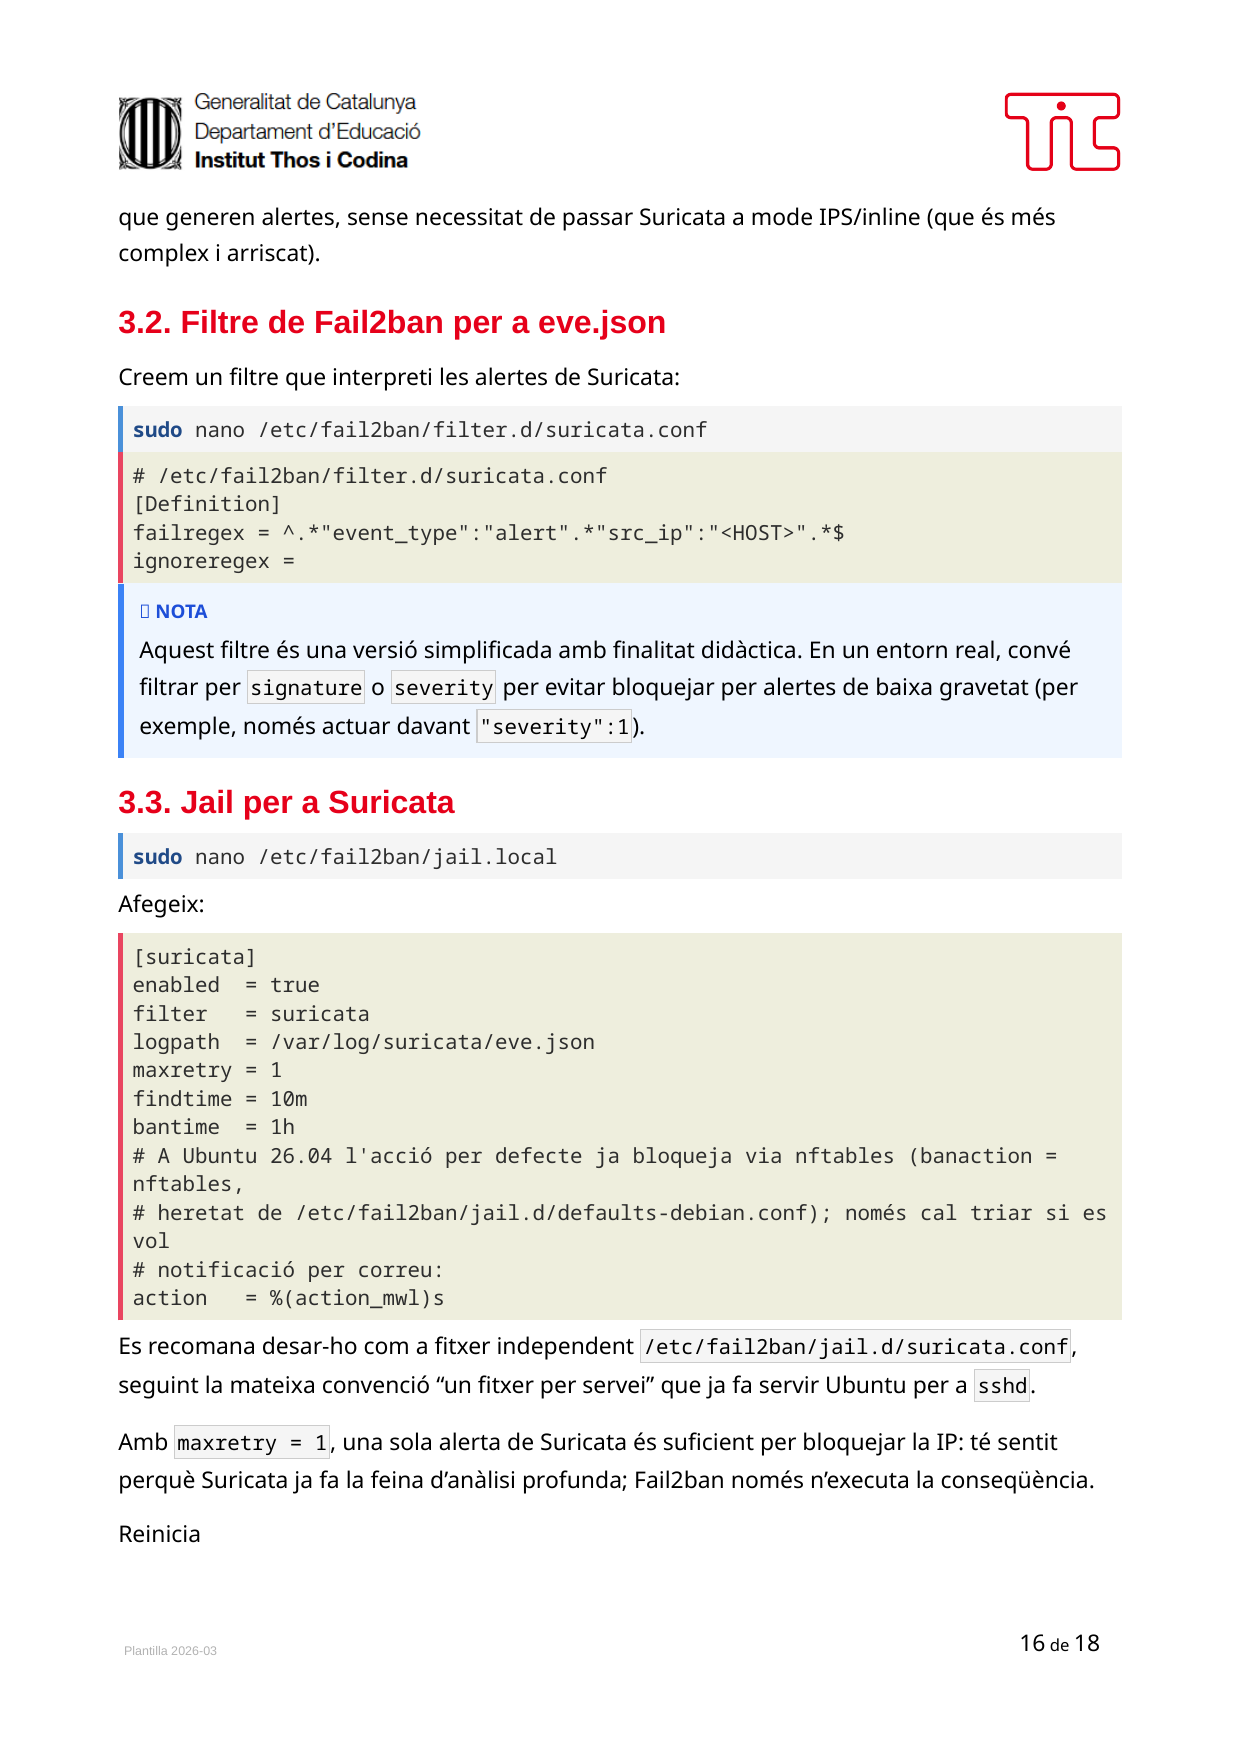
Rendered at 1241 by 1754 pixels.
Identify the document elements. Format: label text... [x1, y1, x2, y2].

picture [118, 92, 422, 171]
text action = %(action_mwl)s [123, 1283, 1122, 1320]
text maxretry = 1 [123, 1056, 1122, 1084]
text Creem un filtre que interpreti les alertes de Suricata: [118, 361, 1122, 392]
subtitle 3.3. Jail per a Suricata [118, 784, 1122, 821]
text Es recomana desar-ho com a fitxer independent /etc/fail2ban/jail.d/suricata.conf, seguint la mateixa convenció “un fitxer per servei” que ja fa servir Ubuntu per a sshd. [118, 1329, 1122, 1402]
text ignoreregex = [123, 546, 1122, 583]
text Afegeix: [118, 888, 1122, 919]
text filter = suricata [123, 999, 1122, 1027]
text [Definition] [123, 489, 1122, 518]
text findtime = 10m [123, 1084, 1122, 1112]
subtitle 3.2. Filtre de Fail2ban per a eve.json [118, 303, 1122, 340]
text # /etc/fail2ban/filter.d/suricata.conf [123, 452, 1122, 489]
text failregex = ^.*"event_type":"alert".*"src_ip":"<HOST>".*$ [123, 518, 1122, 546]
text # notificació per correu: [123, 1255, 1122, 1283]
text Aquest filtre és una versió simplificada amb finalitat didàctica. En un entorn real, convé filtrar per signature o severity per evitar bloquejar per alertes de baixa gravetat (per exemple, només actuar davant "severity":1). [124, 619, 1122, 758]
text enabled = true [123, 970, 1122, 999]
text bantime = 1h [123, 1112, 1122, 1141]
text [suricata] [123, 933, 1122, 970]
text # A Ubuntu 26.04 l'acció per defecte ja bloqueja via nftables (banaction = nftables, [123, 1141, 1122, 1198]
picture [1004, 92, 1123, 171]
text Amb maxretry = 1, una sola alerta de Suricata és suficient per bloquejar la IP: té sentit perquè Suricata ja fa la feina d’anàlisi profunda; Fail2ban només n’executa la conseqüència. [118, 1425, 1122, 1495]
text sudo nano /etc/fail2ban/jail.local [123, 833, 1122, 879]
text Reinicia [118, 1518, 1122, 1549]
text # heretat de /etc/fail2ban/jail.d/defaults-debian.conf); només cal triar si es vol [123, 1198, 1122, 1255]
text que generen alertes, sense necessitat de passar Suricata a mode IPS/inline (que és més complex i arriscat). [118, 201, 1122, 268]
text logpath = /var/log/suricata/eve.json [123, 1027, 1122, 1056]
text sudo nano /etc/fail2ban/filter.d/suricata.conf [123, 406, 1122, 452]
text 💡 NOTA [119, 583, 1122, 619]
